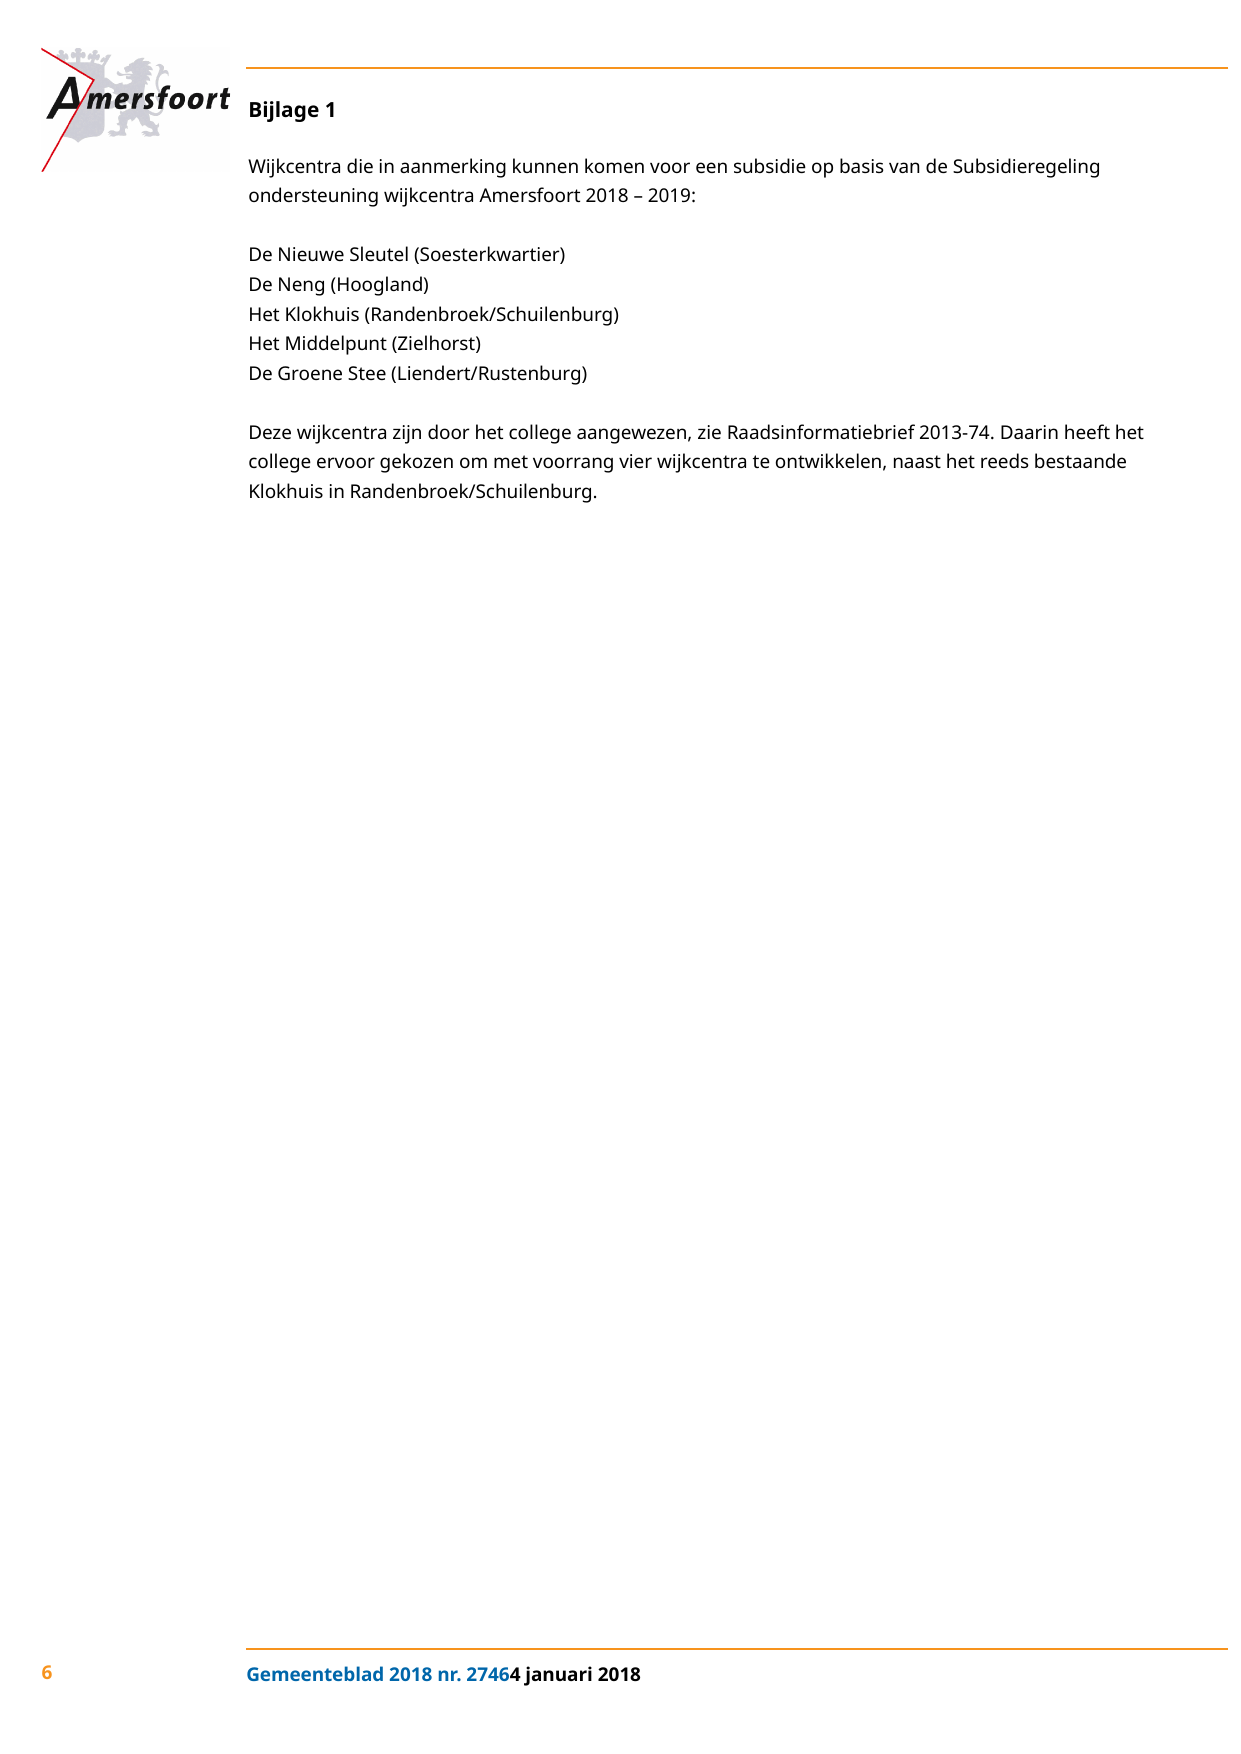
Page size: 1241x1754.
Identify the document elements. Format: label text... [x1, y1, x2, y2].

text Bijlage 1 [248, 95, 1152, 123]
text Het Klokhuis (Randenbroek/Schuilenburg) [248, 301, 1152, 327]
text De Nieuwe Sleutel (Soesterkwartier) [248, 242, 1152, 267]
text Deze wijkcentra zijn door het college aangewezen, zie Raadsinformatiebrief 2013-74. Daarin heeft het college ervoor gekozen om met voorrang vier wijkcentra te ontwikkelen, naast het reeds bestaande Klokhuis in Randenbroek/Schuilenburg. [248, 419, 1152, 504]
text Het Middelpunt (Zielhorst) [248, 330, 1152, 356]
text De Neng (Hoogland) [248, 271, 1152, 297]
text De Groene Stee (Liendert/Rustenburg) [248, 360, 1152, 386]
picture [41, 47, 231, 172]
text Wijkcentra die in aanmerking kunnen komen voor een subsidie op basis van de Subsidieregeling ondersteuning wijkcentra Amersfoort 2018 – 2019: [248, 153, 1152, 208]
